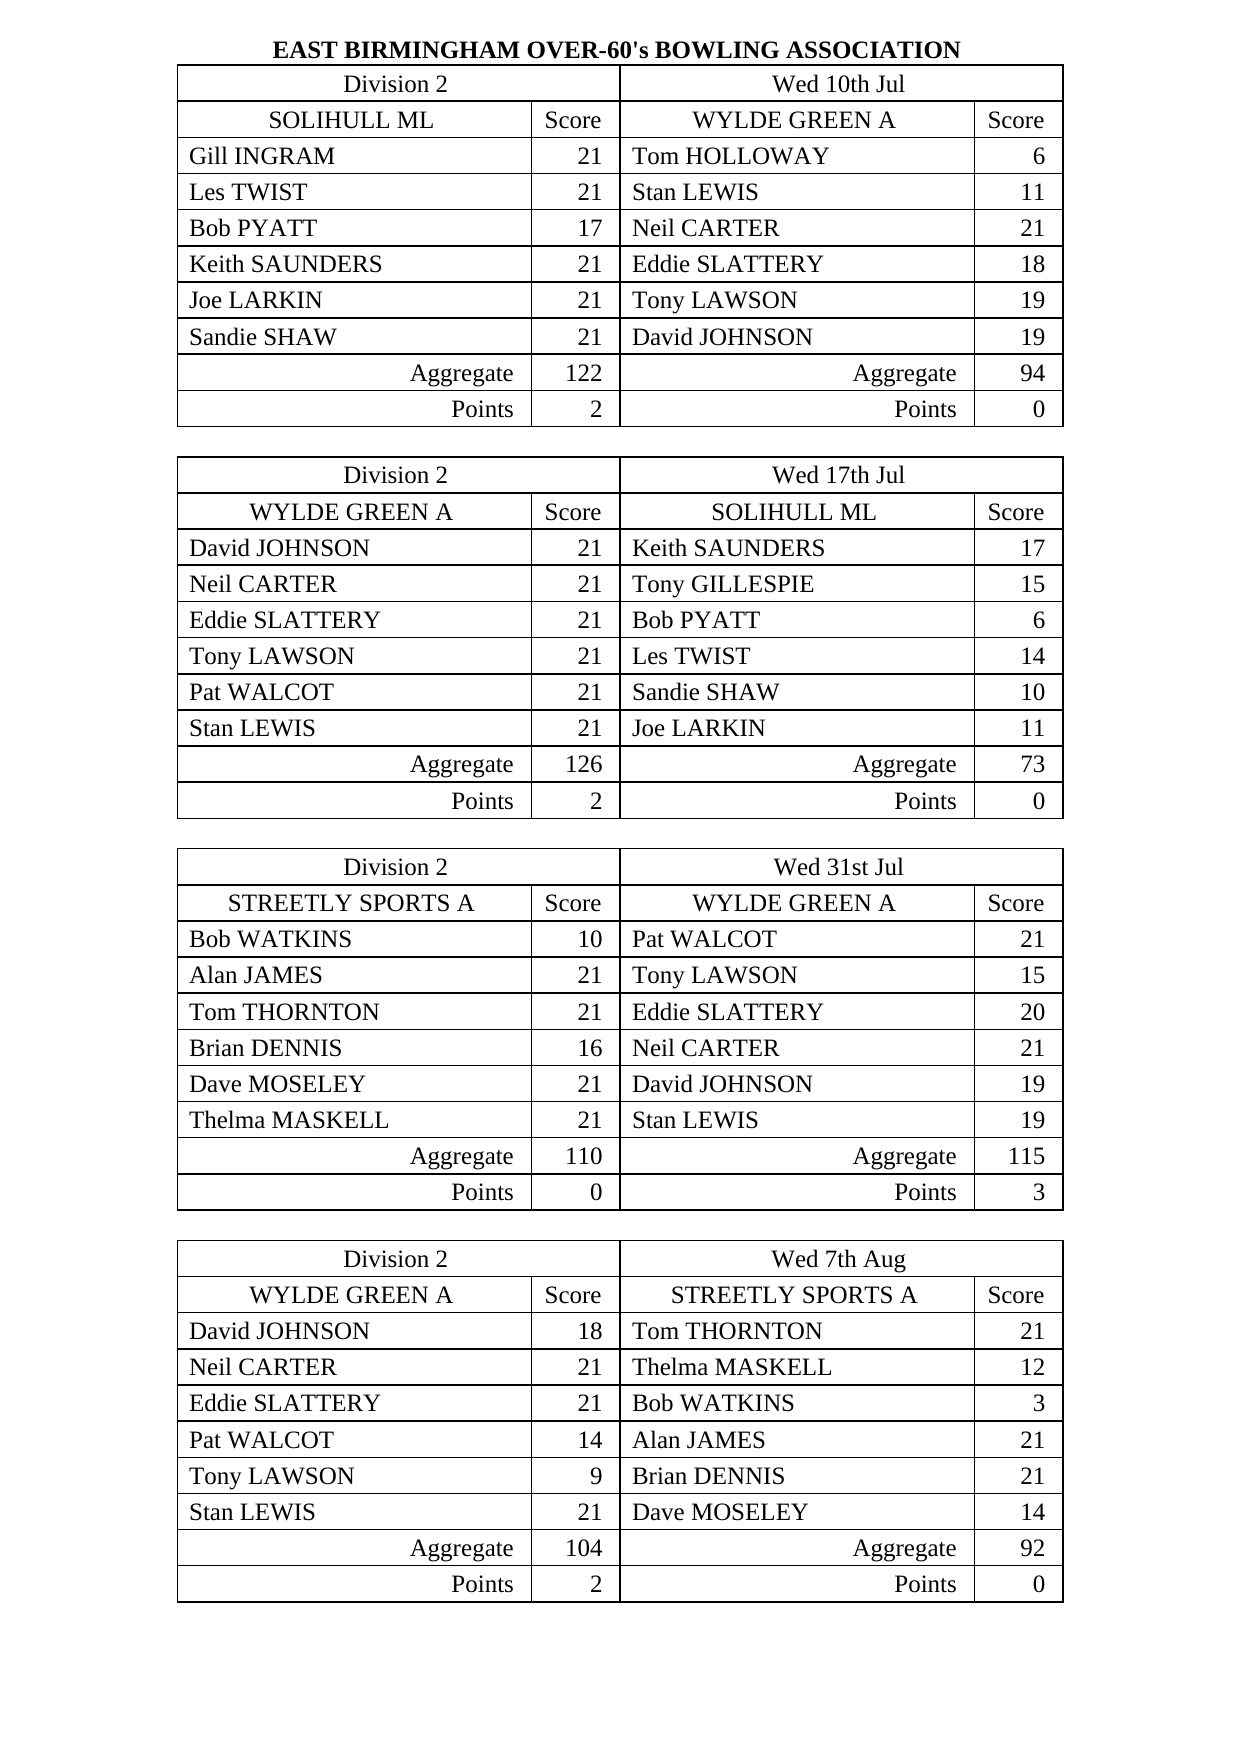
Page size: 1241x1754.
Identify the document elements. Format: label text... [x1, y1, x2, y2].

table_header Division 2 [178, 66, 619, 100]
table_cell David JOHNSON [178, 1313, 531, 1348]
table_header Division 2 [178, 849, 619, 884]
table_cell Score [532, 102, 619, 136]
table_cell Bob WATKINS [621, 1386, 974, 1420]
table_cell 21 [532, 174, 619, 209]
table_cell 3 [975, 1175, 1062, 1209]
table_cell 14 [975, 638, 1062, 673]
table_cell WYLDE GREEN A [178, 494, 531, 528]
table_cell 18 [532, 1313, 619, 1348]
table_header Wed 10th Jul [621, 66, 1062, 100]
table_cell 21 [975, 922, 1062, 956]
table_cell 6 [975, 602, 1062, 637]
table_cell 2 [532, 391, 619, 426]
table_header Wed 7th Aug [621, 1241, 1062, 1276]
table_cell 21 [975, 1030, 1062, 1064]
table_cell 21 [532, 1066, 619, 1101]
table_cell Score [975, 1277, 1062, 1312]
table_cell 0 [975, 783, 1062, 817]
table_cell 9 [532, 1458, 619, 1492]
table_cell 21 [532, 1350, 619, 1384]
table_cell Dave MOSELEY [178, 1066, 531, 1101]
table_cell Score [975, 886, 1062, 920]
table_cell Score [975, 102, 1062, 136]
table_cell 122 [532, 355, 619, 389]
table_cell Eddie SLATTERY [178, 602, 531, 637]
table_cell Points [621, 391, 974, 426]
table_cell Joe LARKIN [178, 283, 531, 317]
table_cell 14 [532, 1422, 619, 1456]
table_header Wed 31st Jul [621, 849, 1062, 884]
table_cell WYLDE GREEN A [621, 886, 974, 920]
table_cell Pat WALCOT [178, 1422, 531, 1456]
table_cell 14 [975, 1494, 1062, 1529]
table_cell 21 [532, 602, 619, 637]
table_cell Alan JAMES [178, 958, 531, 992]
table_header Division 2 [178, 1241, 619, 1276]
table_cell 12 [975, 1350, 1062, 1384]
table_cell Tony LAWSON [178, 638, 531, 673]
table_cell SOLIHULL ML [621, 494, 974, 528]
table_cell Neil CARTER [621, 210, 974, 245]
table_cell 2 [532, 783, 619, 817]
table_cell Eddie SLATTERY [621, 247, 974, 281]
table_cell Stan LEWIS [621, 1102, 974, 1137]
table_cell Bob WATKINS [178, 922, 531, 956]
table_cell 21 [532, 675, 619, 709]
table_cell Keith SAUNDERS [178, 247, 531, 281]
table_cell 21 [532, 994, 619, 1028]
table_cell 104 [532, 1530, 619, 1565]
table_cell 6 [975, 138, 1062, 173]
table_cell Points [178, 783, 531, 817]
table_cell 21 [532, 319, 619, 353]
table_header Division 2 [178, 458, 619, 492]
table_cell Aggregate [178, 355, 531, 389]
table_cell SOLIHULL ML [178, 102, 531, 136]
table_cell Points [178, 1175, 531, 1209]
table_cell 11 [975, 711, 1062, 745]
table_cell Tom THORNTON [178, 994, 531, 1028]
table_cell Pat WALCOT [178, 675, 531, 709]
table_cell Brian DENNIS [621, 1458, 974, 1492]
table_cell Aggregate [621, 747, 974, 781]
table_cell Dave MOSELEY [621, 1494, 974, 1529]
table_cell Brian DENNIS [178, 1030, 531, 1064]
table_cell 21 [532, 1102, 619, 1137]
table_cell 21 [532, 638, 619, 673]
table_cell Bob PYATT [178, 210, 531, 245]
table_cell Tom HOLLOWAY [621, 138, 974, 173]
table_cell 21 [532, 283, 619, 317]
table_cell Points [621, 1566, 974, 1601]
table_cell Gill INGRAM [178, 138, 531, 173]
table_cell David JOHNSON [621, 1066, 974, 1101]
table_cell 21 [532, 1386, 619, 1420]
table_cell 126 [532, 747, 619, 781]
table_cell Sandie SHAW [621, 675, 974, 709]
table_header Wed 17th Jul [621, 458, 1062, 492]
table_cell 10 [532, 922, 619, 956]
table_cell Score [532, 494, 619, 528]
table_cell 17 [532, 210, 619, 245]
table_cell Points [178, 391, 531, 426]
table_cell Score [532, 1277, 619, 1312]
table_cell Aggregate [178, 1138, 531, 1173]
table_cell 21 [532, 711, 619, 745]
table_cell David JOHNSON [621, 319, 974, 353]
table_cell 115 [975, 1138, 1062, 1173]
table_cell Thelma MASKELL [621, 1350, 974, 1384]
table_cell Thelma MASKELL [178, 1102, 531, 1137]
table_cell Points [178, 1566, 531, 1601]
table_cell Stan LEWIS [178, 711, 531, 745]
table_cell Bob PYATT [621, 602, 974, 637]
table_cell 21 [975, 1458, 1062, 1492]
table_cell Aggregate [621, 1138, 974, 1173]
table_cell 73 [975, 747, 1062, 781]
table_cell Aggregate [621, 355, 974, 389]
table_cell 94 [975, 355, 1062, 389]
table_cell Tony LAWSON [621, 958, 974, 992]
table_cell 20 [975, 994, 1062, 1028]
table_cell 19 [975, 283, 1062, 317]
table_cell Eddie SLATTERY [178, 1386, 531, 1420]
table_cell 21 [975, 1422, 1062, 1456]
table_cell 15 [975, 958, 1062, 992]
table_cell Neil CARTER [178, 1350, 531, 1384]
table_cell Alan JAMES [621, 1422, 974, 1456]
table_cell Tony LAWSON [621, 283, 974, 317]
table_cell 21 [532, 530, 619, 564]
table_cell Tom THORNTON [621, 1313, 974, 1348]
table_cell 92 [975, 1530, 1062, 1565]
table_cell Tony GILLESPIE [621, 566, 974, 601]
table_cell 11 [975, 174, 1062, 209]
table_cell STREETLY SPORTS A [621, 1277, 974, 1312]
table_cell Points [621, 783, 974, 817]
table_cell Joe LARKIN [621, 711, 974, 745]
table_cell Stan LEWIS [178, 1494, 531, 1529]
table_cell Tony LAWSON [178, 1458, 531, 1492]
table_cell 2 [532, 1566, 619, 1601]
table_cell Pat WALCOT [621, 922, 974, 956]
table_cell 18 [975, 247, 1062, 281]
table_cell Les TWIST [621, 638, 974, 673]
table_cell 21 [975, 210, 1062, 245]
table_cell Les TWIST [178, 174, 531, 209]
table_cell 19 [975, 1066, 1062, 1101]
table_cell 0 [532, 1175, 619, 1209]
table_cell Score [532, 886, 619, 920]
table_cell 19 [975, 1102, 1062, 1137]
table_cell 21 [532, 566, 619, 601]
table_cell 110 [532, 1138, 619, 1173]
table_cell Eddie SLATTERY [621, 994, 974, 1028]
table_cell 17 [975, 530, 1062, 564]
table_cell Points [621, 1175, 974, 1209]
table_cell 19 [975, 319, 1062, 353]
table_cell David JOHNSON [178, 530, 531, 564]
table_cell 3 [975, 1386, 1062, 1420]
table_cell 21 [532, 958, 619, 992]
table_cell Score [975, 494, 1062, 528]
table_cell 0 [975, 391, 1062, 426]
table_cell Neil CARTER [621, 1030, 974, 1064]
table_cell 21 [532, 138, 619, 173]
table_cell Stan LEWIS [621, 174, 974, 209]
table_cell WYLDE GREEN A [178, 1277, 531, 1312]
table_cell 15 [975, 566, 1062, 601]
table_cell Sandie SHAW [178, 319, 531, 353]
table_cell Neil CARTER [178, 566, 531, 601]
table_cell 21 [532, 247, 619, 281]
table_cell 21 [975, 1313, 1062, 1348]
table_cell 21 [532, 1494, 619, 1529]
table_cell Aggregate [621, 1530, 974, 1565]
table_cell Aggregate [178, 747, 531, 781]
table_cell WYLDE GREEN A [621, 102, 974, 136]
table_cell 10 [975, 675, 1062, 709]
table_cell 0 [975, 1566, 1062, 1601]
table_cell STREETLY SPORTS A [178, 886, 531, 920]
table_cell 16 [532, 1030, 619, 1064]
table_cell Aggregate [178, 1530, 531, 1565]
table_cell Keith SAUNDERS [621, 530, 974, 564]
